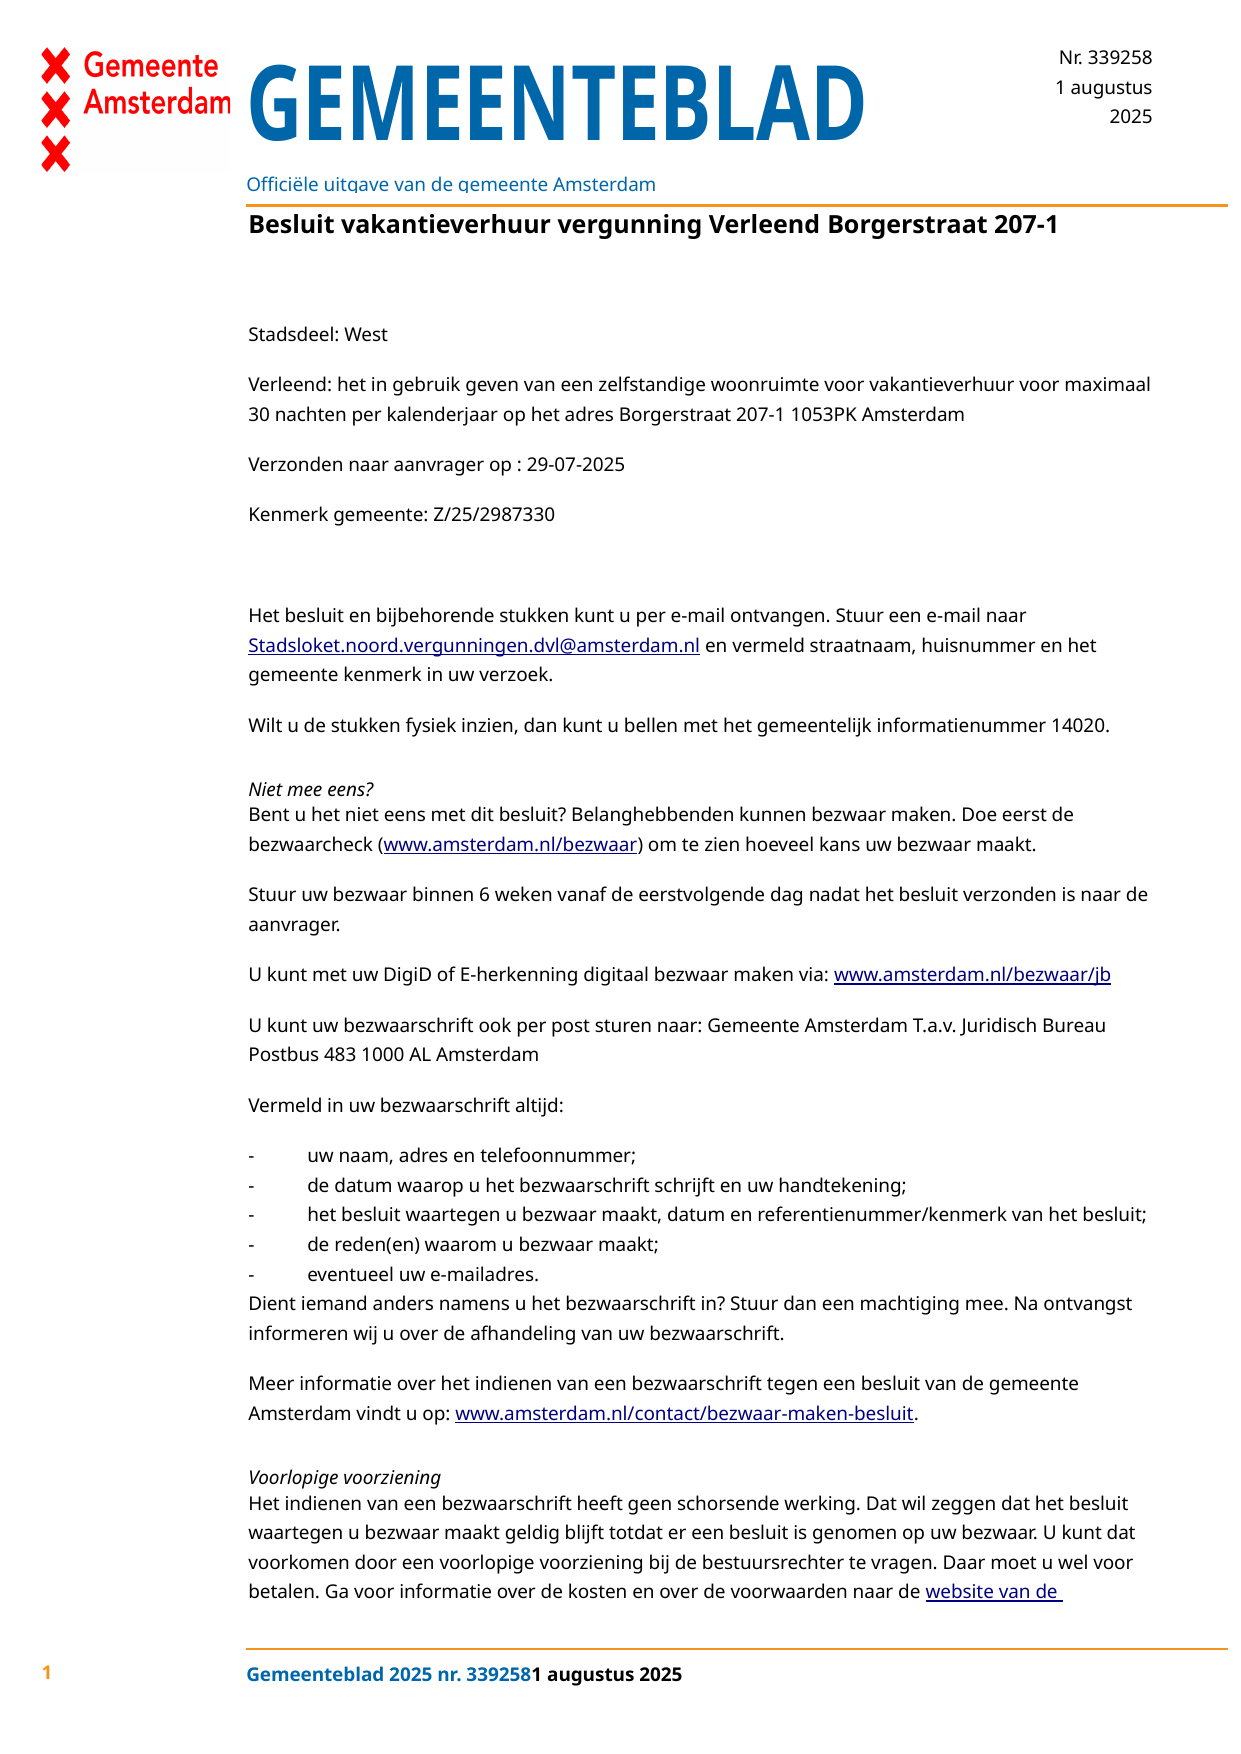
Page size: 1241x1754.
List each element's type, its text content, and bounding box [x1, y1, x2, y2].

text Stadsdeel: West [248, 321, 1152, 346]
text U kunt met uw DigiD of E-herkenning digitaal bezwaar maken via: www.amsterdam.nl/bezwaar/jb [248, 962, 1152, 987]
text Besluit vakantieverhuur vergunning Verleend Borgerstraat 207-1 [248, 207, 1152, 241]
list het besluit waartegen u bezwaar maakt, datum en referentienummer/kenmerk van het besluit; [248, 1202, 1152, 1227]
text Stuur uw bezwaar binnen 6 weken vanaf de eerstvolgende dag nadat het besluit verzonden is naar de aanvrager. [248, 882, 1152, 937]
picture [41, 47, 231, 172]
text Het besluit en bijbehorende stukken kunt u per e-mail ontvangen. Stuur een e-mail naar Stadsloket.noord.vergunningen.dvl@amsterdam.nl en vermeld straatnaam, huisnummer en het gemeente kenmerk in uw verzoek. [248, 602, 1152, 687]
list eventueel uw e-mailadres. [248, 1261, 1152, 1287]
text Kenmerk gemeente: Z/25/2987330 [248, 502, 1152, 527]
text Niet mee eens? [248, 776, 1152, 802]
text Verleend: het in gebruik geven van een zelfstandige woonruimte voor vakantieverhuur voor maximaal 30 nachten per kalenderjaar op het adres Borgerstraat 207-1 1053PK Amsterdam [248, 371, 1152, 426]
text Het indienen van een bezwaarschrift heeft geen schorsende werking. Dat wil zeggen dat het besluit waartegen u bezwaar maakt geldig blijft totdat er een besluit is genomen op uw bezwaar. U kunt dat voorkomen door een voorlopige voorziening bij de bestuursrechter te vragen. Daar moet u wel voor betalen. Ga voor informatie over de kosten en over de voorwaarden naar de website van de [248, 1490, 1152, 1604]
text Meer informatie over het indienen van een bezwaarschrift tegen een besluit van de gemeente Amsterdam vindt u op: www.amsterdam.nl/contact/bezwaar-maken-besluit. [248, 1370, 1152, 1426]
text Verzonden naar aanvrager op : 29-07-2025 [248, 451, 1152, 477]
text Bent u het niet eens met dit besluit? Belanghebbenden kunnen bezwaar maken. Doe eerst de bezwaarcheck (www.amsterdam.nl/bezwaar) om te zien hoeveel kans uw bezwaar maakt. [248, 802, 1152, 857]
text Wilt u de stukken fysiek inzien, dan kunt u bellen met het gemeentelijk informatienummer 14020. [248, 712, 1152, 738]
list uw naam, adres en telefoonnummer; [248, 1142, 1152, 1168]
text Dient iemand anders namens u het bezwaarschrift in? Stuur dan een machtiging mee. Na ontvangst informeren wij u over de afhandeling van uw bezwaarschrift. [248, 1290, 1152, 1346]
text U kunt uw bezwaarschrift ook per post sturen naar: Gemeente Amsterdam T.a.v. Juridisch Bureau Postbus 483 1000 AL Amsterdam [248, 1012, 1152, 1067]
list de datum waarop u het bezwaarschrift schrijft en uw handtekening; [248, 1172, 1152, 1198]
list de reden(en) waarom u bezwaar maakt; [248, 1231, 1152, 1257]
text Voorlopige voorziening [248, 1464, 1152, 1490]
text Vermeld in uw bezwaarschrift altijd: [248, 1092, 1152, 1118]
